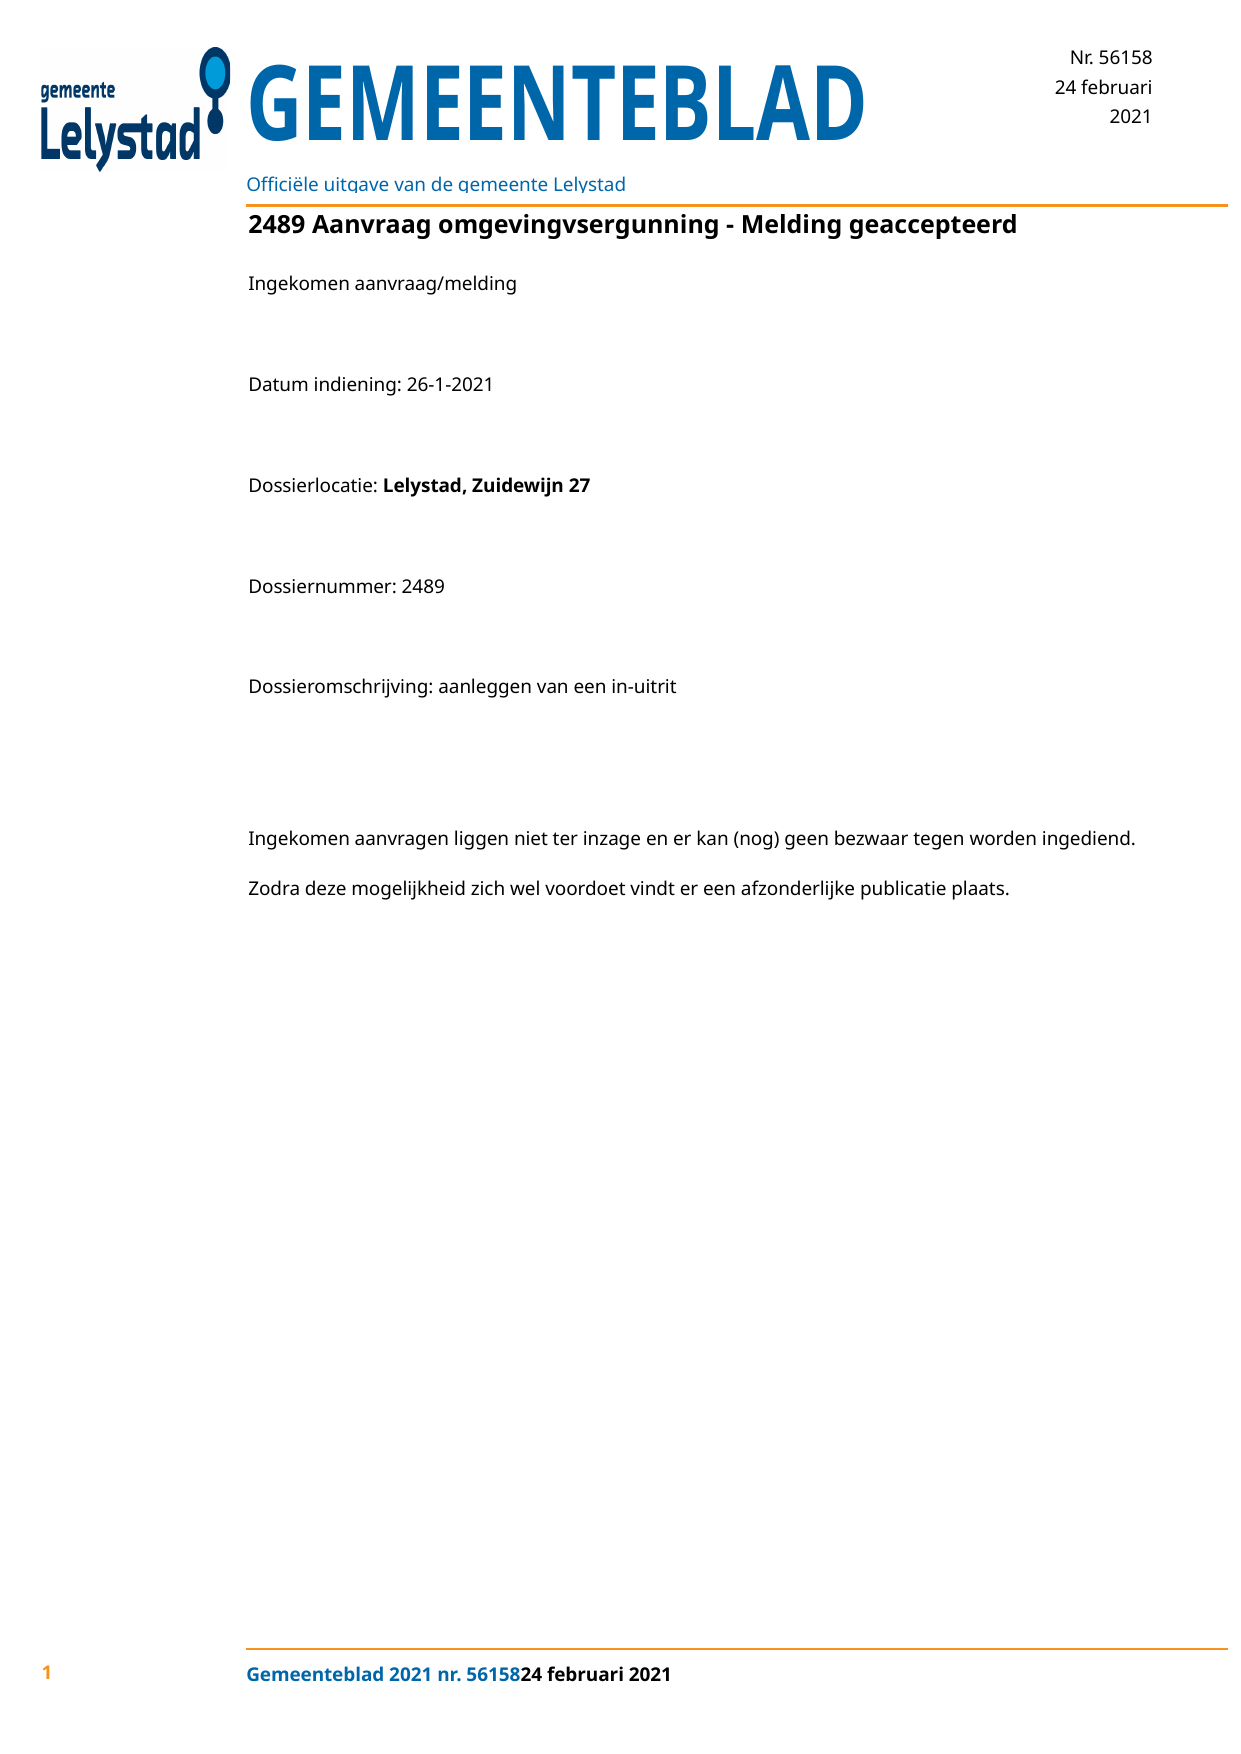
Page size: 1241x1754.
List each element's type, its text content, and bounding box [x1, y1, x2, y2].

text Ingekomen aanvragen liggen niet ter inzage en er kan (nog) geen bezwaar tegen worden ingediend. [248, 825, 1152, 851]
text 2489 Aanvraag omgevingvsergunning - Melding geaccepteerd [248, 207, 1152, 241]
text Ingekomen aanvraag/melding [248, 270, 1152, 296]
text Datum indiening: 26-1-2021 [248, 371, 1152, 397]
text Dossieromschrijving: aanleggen van een in-uitrit [248, 674, 1152, 699]
text Dossiernummer: 2489 [248, 573, 1152, 598]
text Dossierlocatie: Lelystad, Zuidewijn 27 [248, 472, 1152, 498]
picture [41, 47, 231, 172]
text Zodra deze mogelijkheid zich wel voordoet vindt er een afzonderlijke publicatie plaats. [248, 875, 1152, 901]
